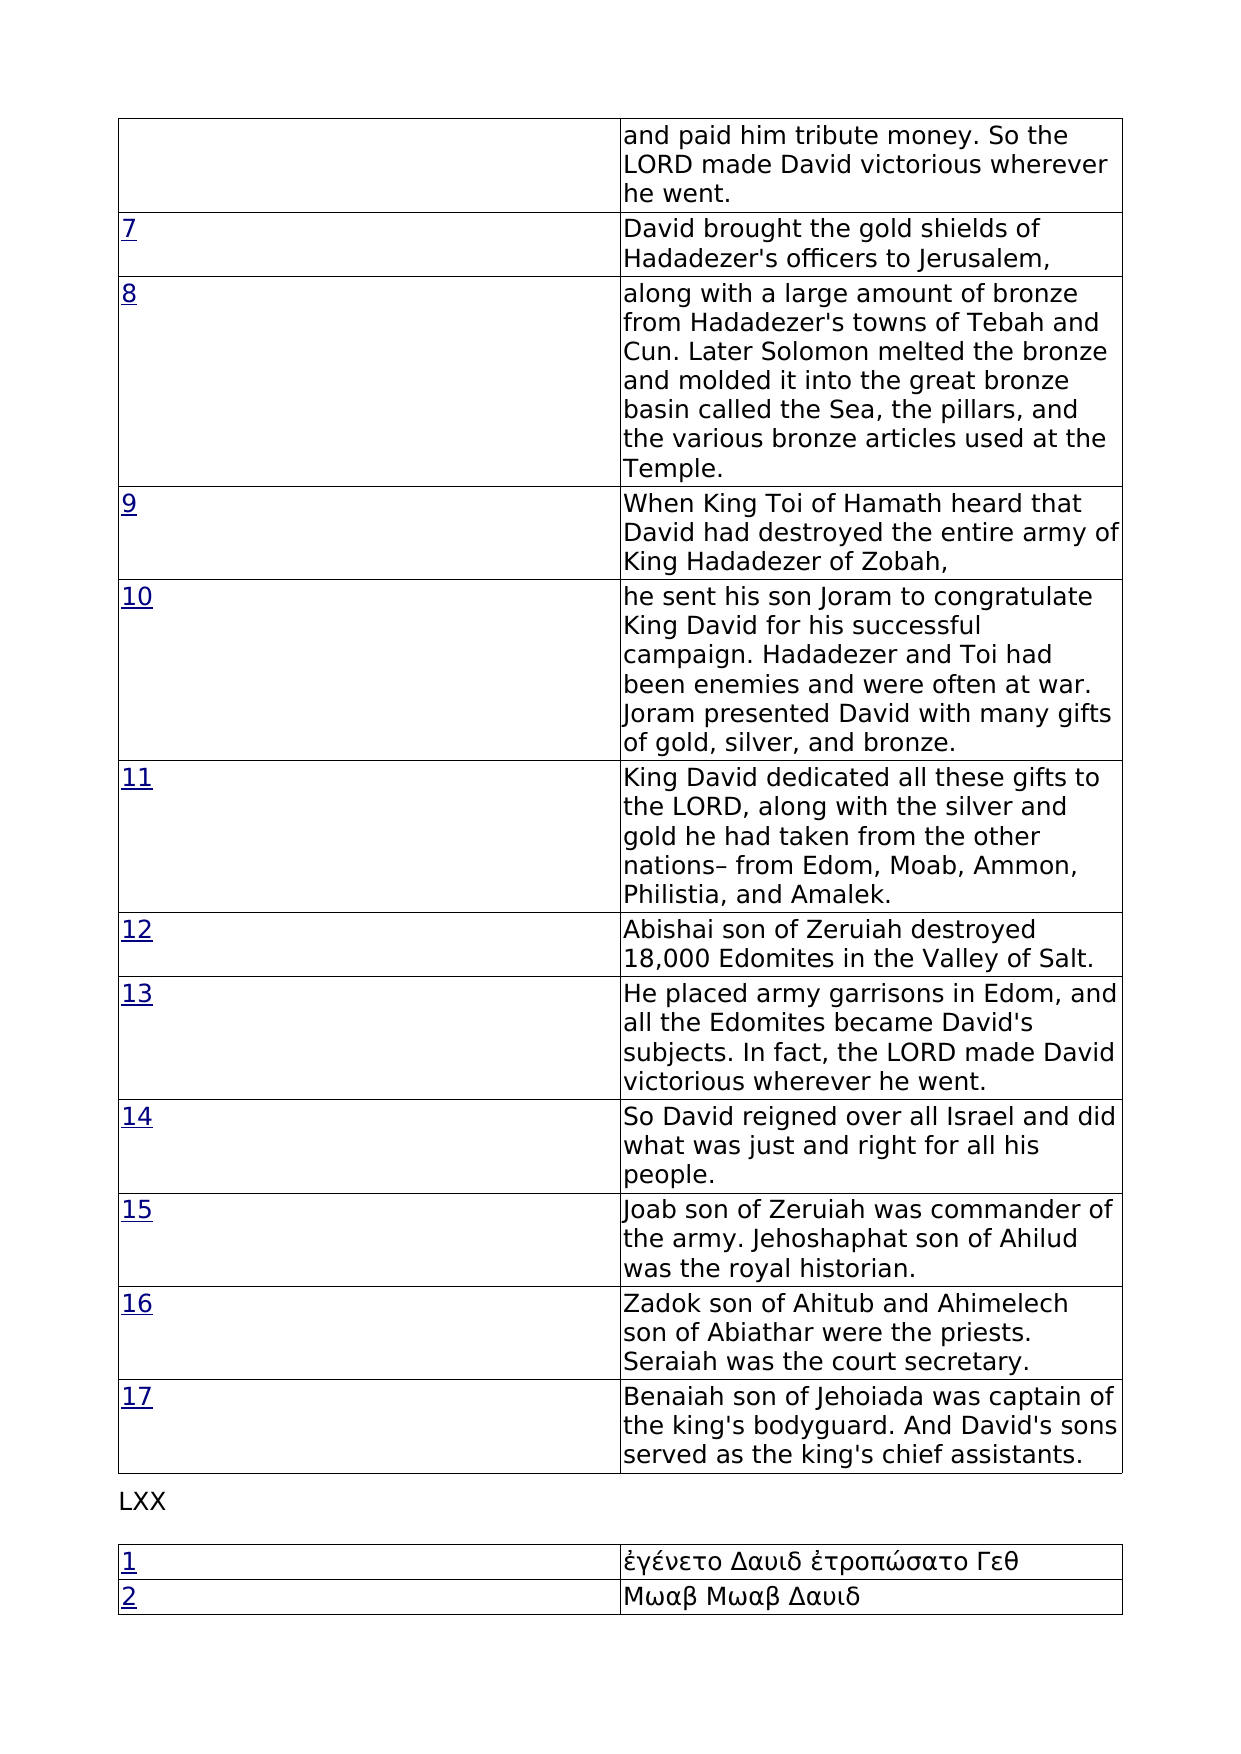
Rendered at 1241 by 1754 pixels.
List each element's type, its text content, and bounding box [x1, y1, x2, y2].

table_cell Joab son of Zeruiah was commander of the army. Jehoshaphat son of Ahilud was the royal historian. [621, 1194, 1122, 1286]
table_cell So David reigned over all Israel and did what was just and right for all his people. [621, 1100, 1122, 1192]
table_cell 9 [119, 487, 620, 579]
table_cell 17 [119, 1380, 620, 1473]
table_cell 11 [119, 761, 620, 912]
table_header ἐγένετο Δαυιδ ἐτροπώσατο Γεθ [621, 1545, 1122, 1579]
table_header 1 [119, 1545, 620, 1579]
table_cell 12 [119, 913, 620, 976]
table_cell 16 [119, 1287, 620, 1379]
table_cell 10 [119, 580, 620, 760]
table_cell Zadok son of Ahitub and Ahimelech son of Abiathar were the priests. Seraiah was the court secretary. [621, 1287, 1122, 1379]
table_cell King David dedicated all these gifts to the LORD, along with the silver and gold he had taken from the other nations– from Edom, Moab, Ammon, Philistia, and Amalek. [621, 761, 1122, 912]
table_cell 2 [119, 1580, 620, 1614]
table_cell He placed army garrisons in Edom, and all the Edomites became David's subjects. In fact, the LORD made David victorious wherever he went. [621, 977, 1122, 1099]
table_cell 14 [119, 1100, 620, 1192]
table_cell along with a large amount of bronze from Hadadezer's towns of Tebah and Cun. Later Solomon melted the bronze and molded it into the great bronze basin called the Sea, the pillars, and the various bronze articles used at the Temple. [621, 277, 1122, 486]
table_cell 8 [119, 277, 620, 486]
table_cell When King Toi of Hamath heard that David had destroyed the entire army of King Hadadezer of Zobah, [621, 487, 1122, 579]
text LXX [118, 1488, 1122, 1517]
table_cell Abishai son of Zeruiah destroyed 18,000 Edomites in the Valley of Salt. [621, 913, 1122, 976]
table_cell 13 [119, 977, 620, 1099]
table_cell and paid him tribute money. So the LORD made David victorious wherever he went. [621, 119, 1122, 212]
table_cell [119, 119, 620, 212]
table_cell 7 [119, 213, 620, 276]
table_cell 15 [119, 1194, 620, 1286]
table_cell he sent his son Joram to congratulate King David for his successful campaign. Hadadezer and Toi had been enemies and were often at war. Joram presented David with many gifts of gold, silver, and bronze. [621, 580, 1122, 760]
table_cell Benaiah son of Jehoiada was captain of the king's bodyguard. And David's sons served as the king's chief assistants. [621, 1380, 1122, 1473]
table_cell Μωαβ Μωαβ Δαυιδ [621, 1580, 1122, 1614]
table_cell David brought the gold shields of Hadadezer's officers to Jerusalem, [621, 213, 1122, 276]
